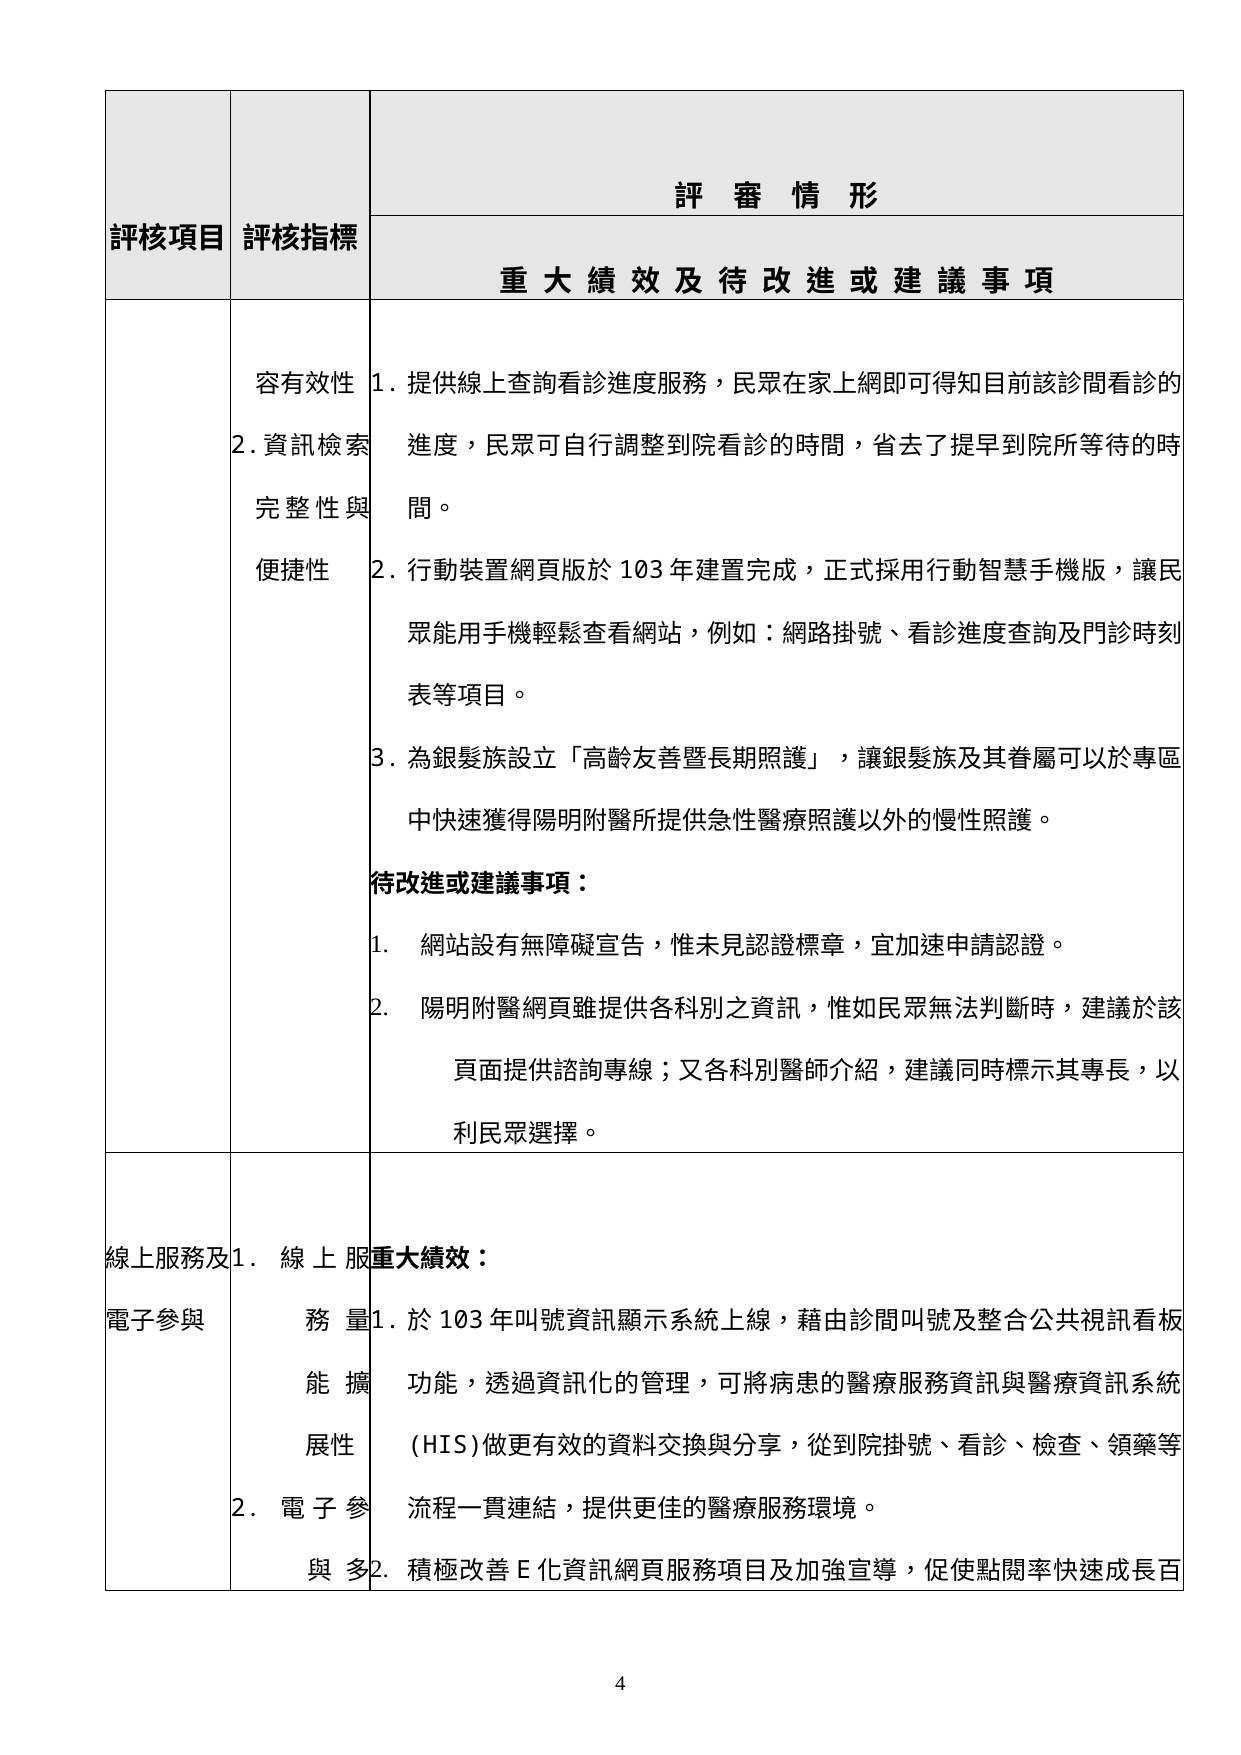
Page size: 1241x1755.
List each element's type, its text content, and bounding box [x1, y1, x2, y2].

table_cell [106, 300, 230, 1152]
table_header 評核指標 [231, 91, 369, 299]
table_cell 重 大 績 效 及 待 改 進 或 建 議 事 項 [371, 216, 1183, 299]
table_header 評 審 情 形 [371, 91, 1183, 215]
table_cell 重大績效： 於103年叫號資訊顯示系統上線，藉由診間叫號及整合公共視訊看板功能，透過資訊化的管理，可將病患的醫療服務資訊與醫療資訊系統(HIS)做更有效的資料交換與分享，從到院掛號、看診、檢查、領藥等流程一貫連結，提供更佳的醫療服務環境。 積極改善E化資訊網頁服務項目及加強宣導，促使點閱率快速成長百倍。 待改進或建議事項： 建議補充線上服務量能擴展性102年與103年之具體比較數據，且敘明服務案件及項目之成長率。 建請針對參獎指標敘寫電子參與多樣性所述內容（如：Facebook等）。 建議針對線上申辦服務項目訂定年度成長目標，加強書面資料呈現及描述系統功能使用績效低落之項目，以及相關檢討、改善之策略與做法。 [371, 1153, 1183, 1590]
table_header 評核項目 [106, 91, 230, 299]
table_cell 線上服務及電子參與 [106, 1153, 230, 1590]
table_cell 線上服務量能擴展性 電子參與多樣性 [231, 1153, 369, 1590]
table_cell 重大績效： 提供線上查詢看診進度服務，民眾在家上網即可得知目前該診間看診的進度，民眾可自行調整到院看診的時間，省去了提早到院所等待的時間。 行動裝置網頁版於103年建置完成，正式採用行動智慧手機版，讓民眾能用手機輕鬆查看網站，例如：網路掛號、看診進度查詢及門診時刻表等項目。 為銀髮族設立「高齡友善暨長期照護」，讓銀髮族及其眷屬可以於專區中快速獲得陽明附醫所提供急性醫療照護以外的慢性照護。 待改進或建議事項： 網站設有無障礙宣告，惟未見認證標章，宜加速申請認證。 陽明附醫網頁雖提供各科別之資訊，惟如民眾無法判斷時，建議於該頁面提供諮詢專線；又各科別醫師介紹，建議同時標示其專長，以利民眾選擇。 [371, 300, 1183, 1152]
table_cell 容有效性 2.資訊檢索完整性與便捷性 [231, 300, 369, 1152]
